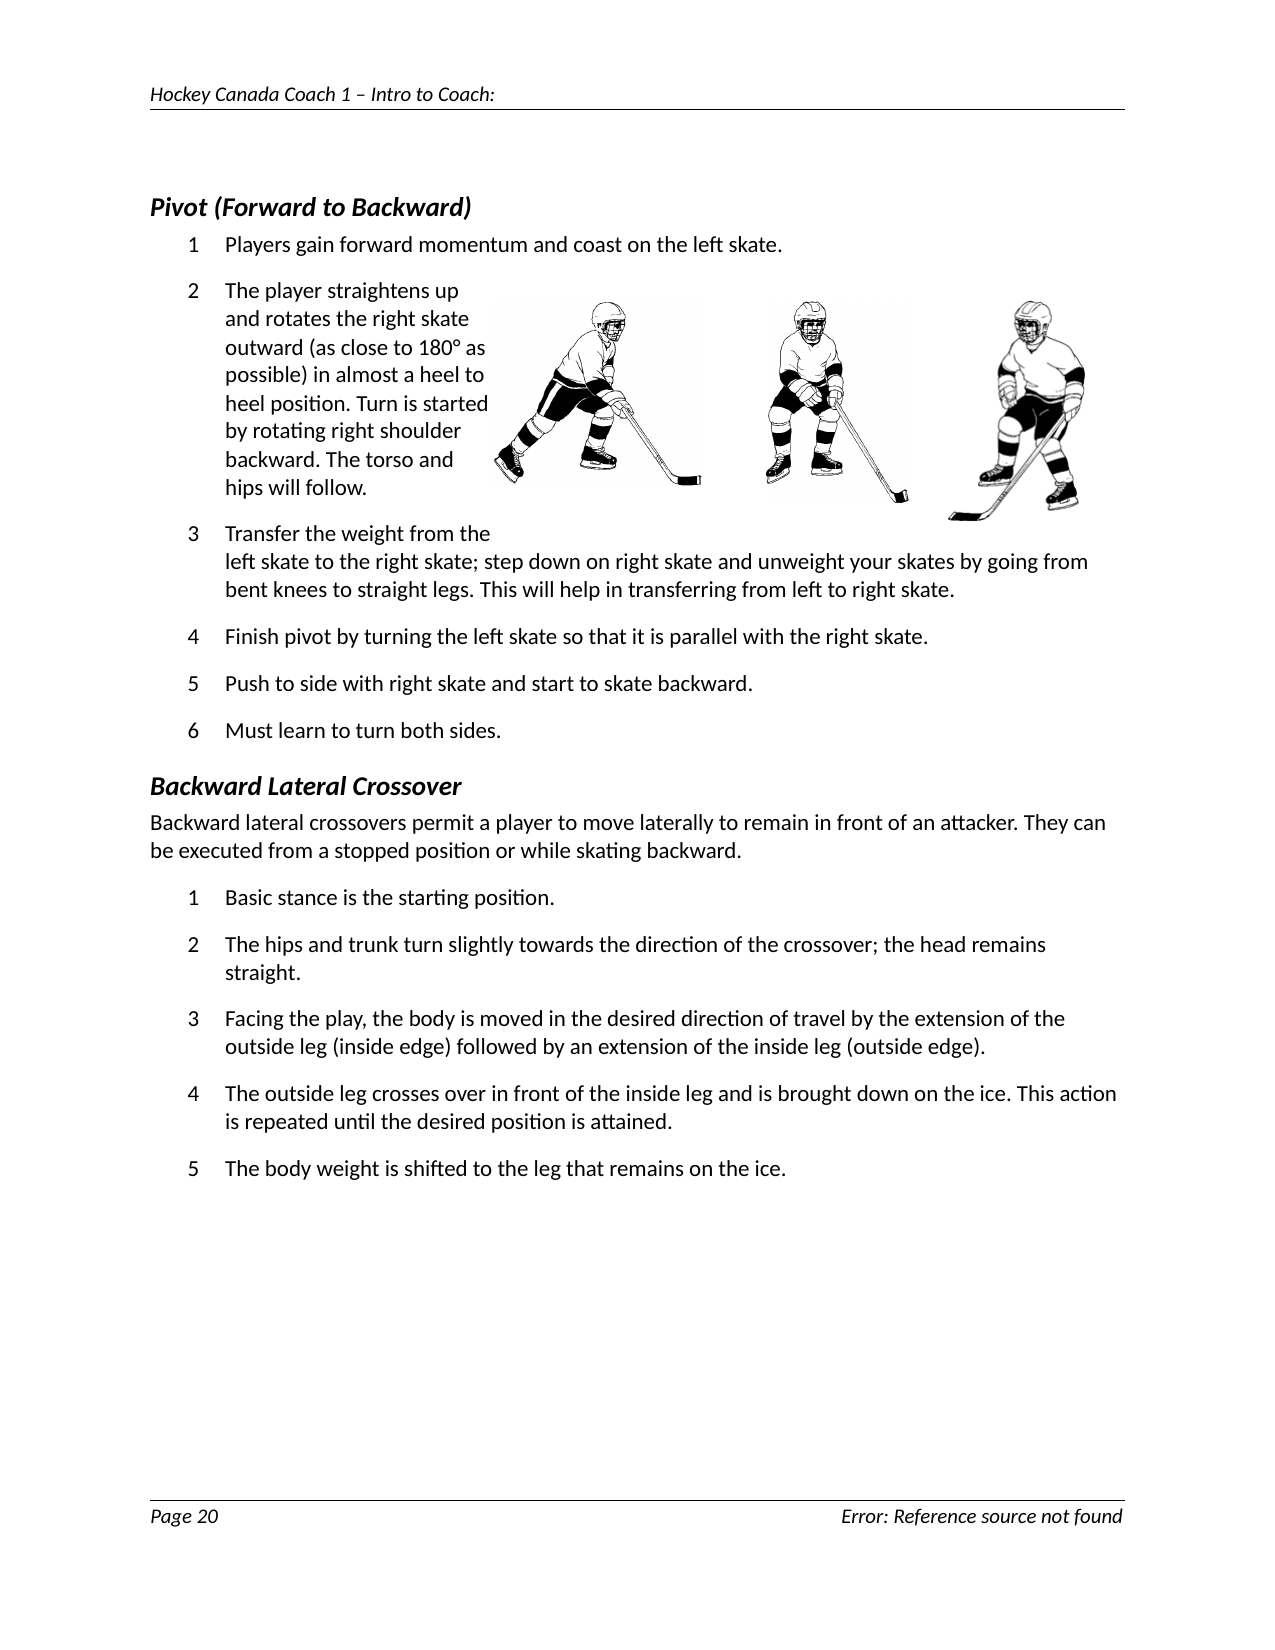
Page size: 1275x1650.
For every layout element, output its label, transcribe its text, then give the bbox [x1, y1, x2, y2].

text 3 Facing the play, the body is moved in the desired direction of travel by the extension of the outside leg (inside edge) followed by an extension of the inside leg (outside edge). [187, 1004, 1125, 1061]
subtitle Backward Lateral Crossover [150, 769, 1125, 802]
text 5 The body weight is shifted to the leg that remains on the ice. [187, 1154, 1125, 1182]
text 3 Transfer the weight from the left skate to the right skate; step down on right skate and unweight your skates by going from bent knees to straight legs. This will help in transferring from left to right skate. [187, 519, 1125, 603]
text Backward lateral crossovers permit a player to move laterally to remain in front of an attacker. They can be executed from a stopped position or while skating backward. [150, 808, 1125, 864]
text 1 Players gain forward momentum and coast on the left skate. [187, 230, 1125, 258]
text 5 Push to side with right skate and start to skate backward. [187, 669, 1125, 697]
text 1 Basic stance is the starting position. [187, 883, 1125, 911]
text 6 Must learn to turn both sides. [187, 716, 1125, 744]
text 2 The player straightens up and rotates the right skate outward (as close to 180° as possible) in almost a heel to heel position. Turn is started by rotating right shoulder backward. The torso and hips will follow. [187, 277, 1125, 501]
text 2 The hips and trunk turn slightly towards the direction of the crossover; the head remains straight. [187, 930, 1125, 986]
text 4 The outside leg crosses over in front of the inside leg and is brought down on the ice. This action is repeated until the desired position is attained. [187, 1079, 1125, 1135]
subtitle Pivot (Forward to Backward) [150, 191, 1125, 223]
text 4 Finish pivot by turning the left skate so that it is parallel with the right skate. [187, 622, 1125, 650]
